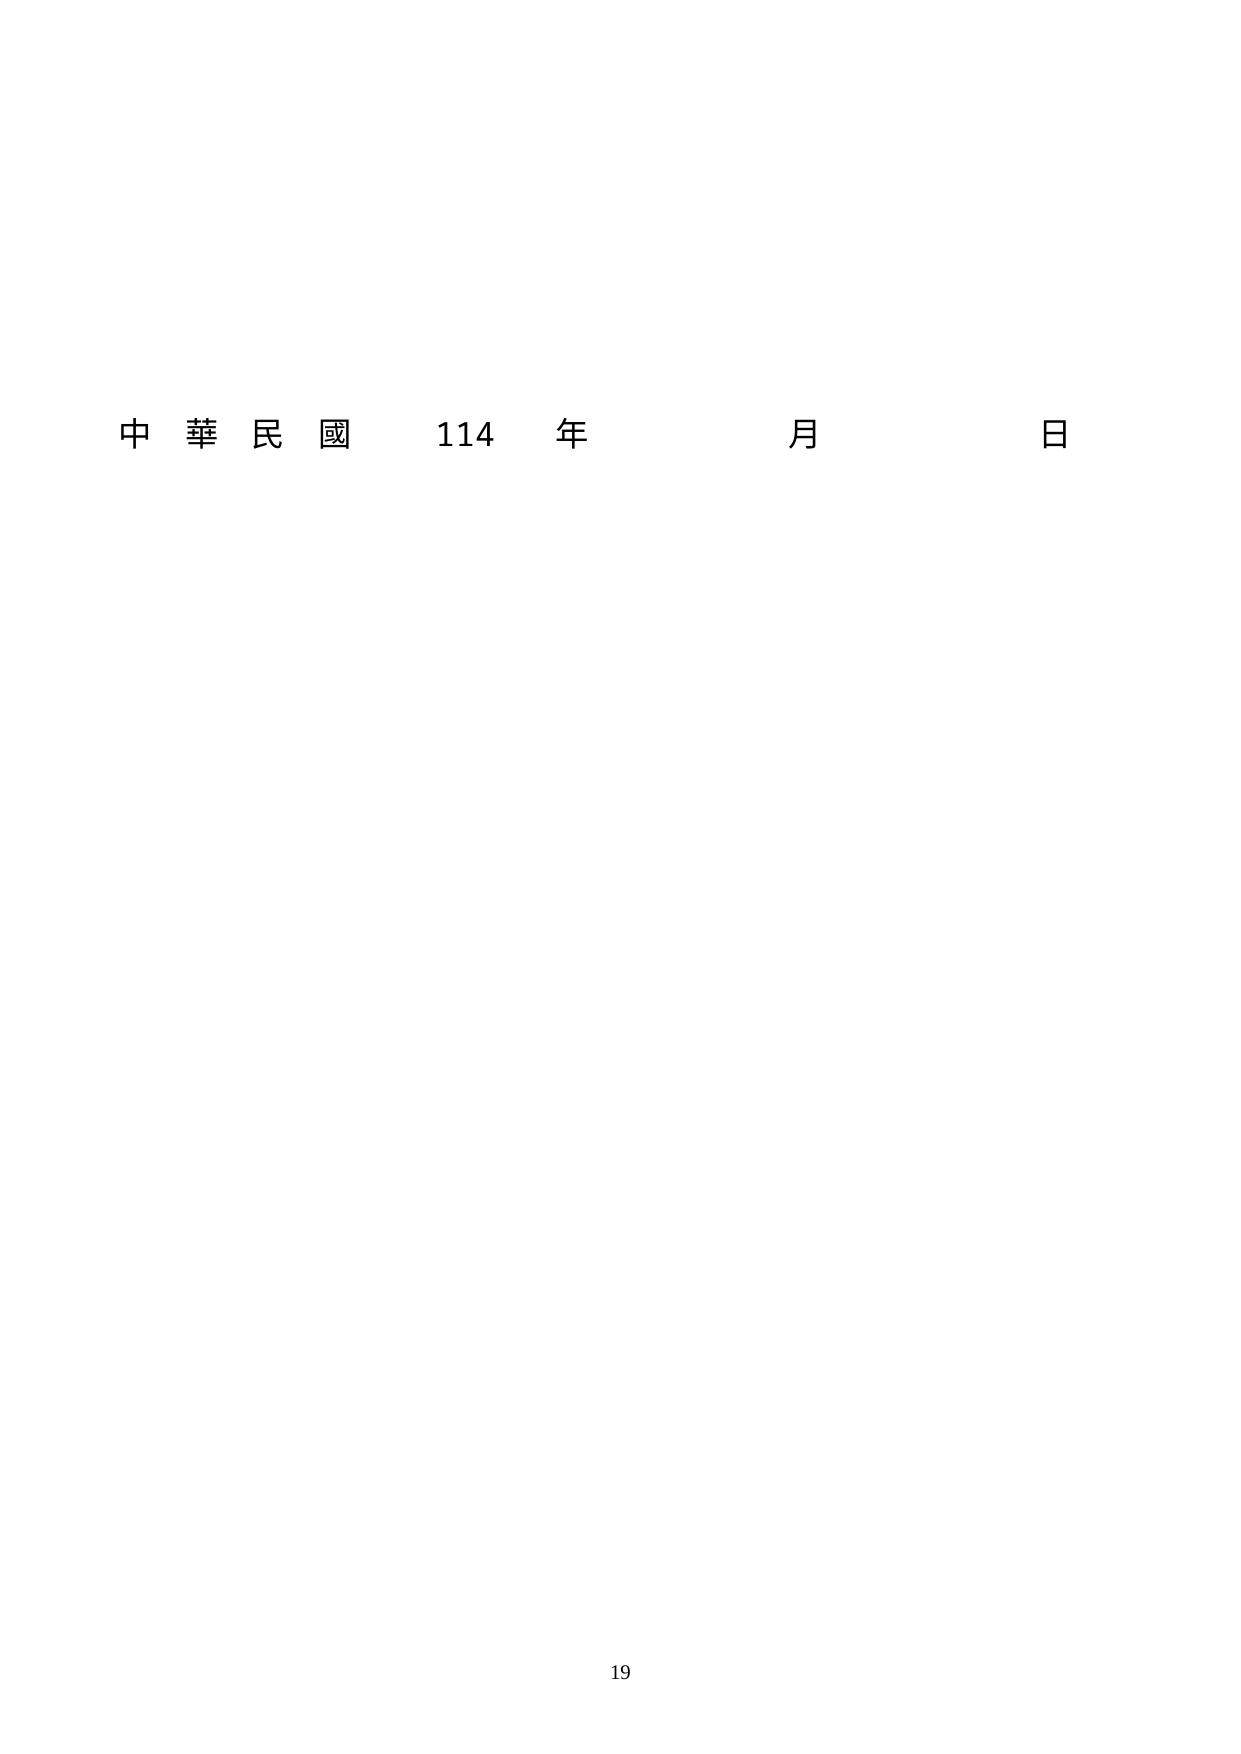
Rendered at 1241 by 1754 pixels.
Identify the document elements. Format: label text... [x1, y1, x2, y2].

text 中 華 民 國 114 年 月 日 [118, 391, 1122, 453]
